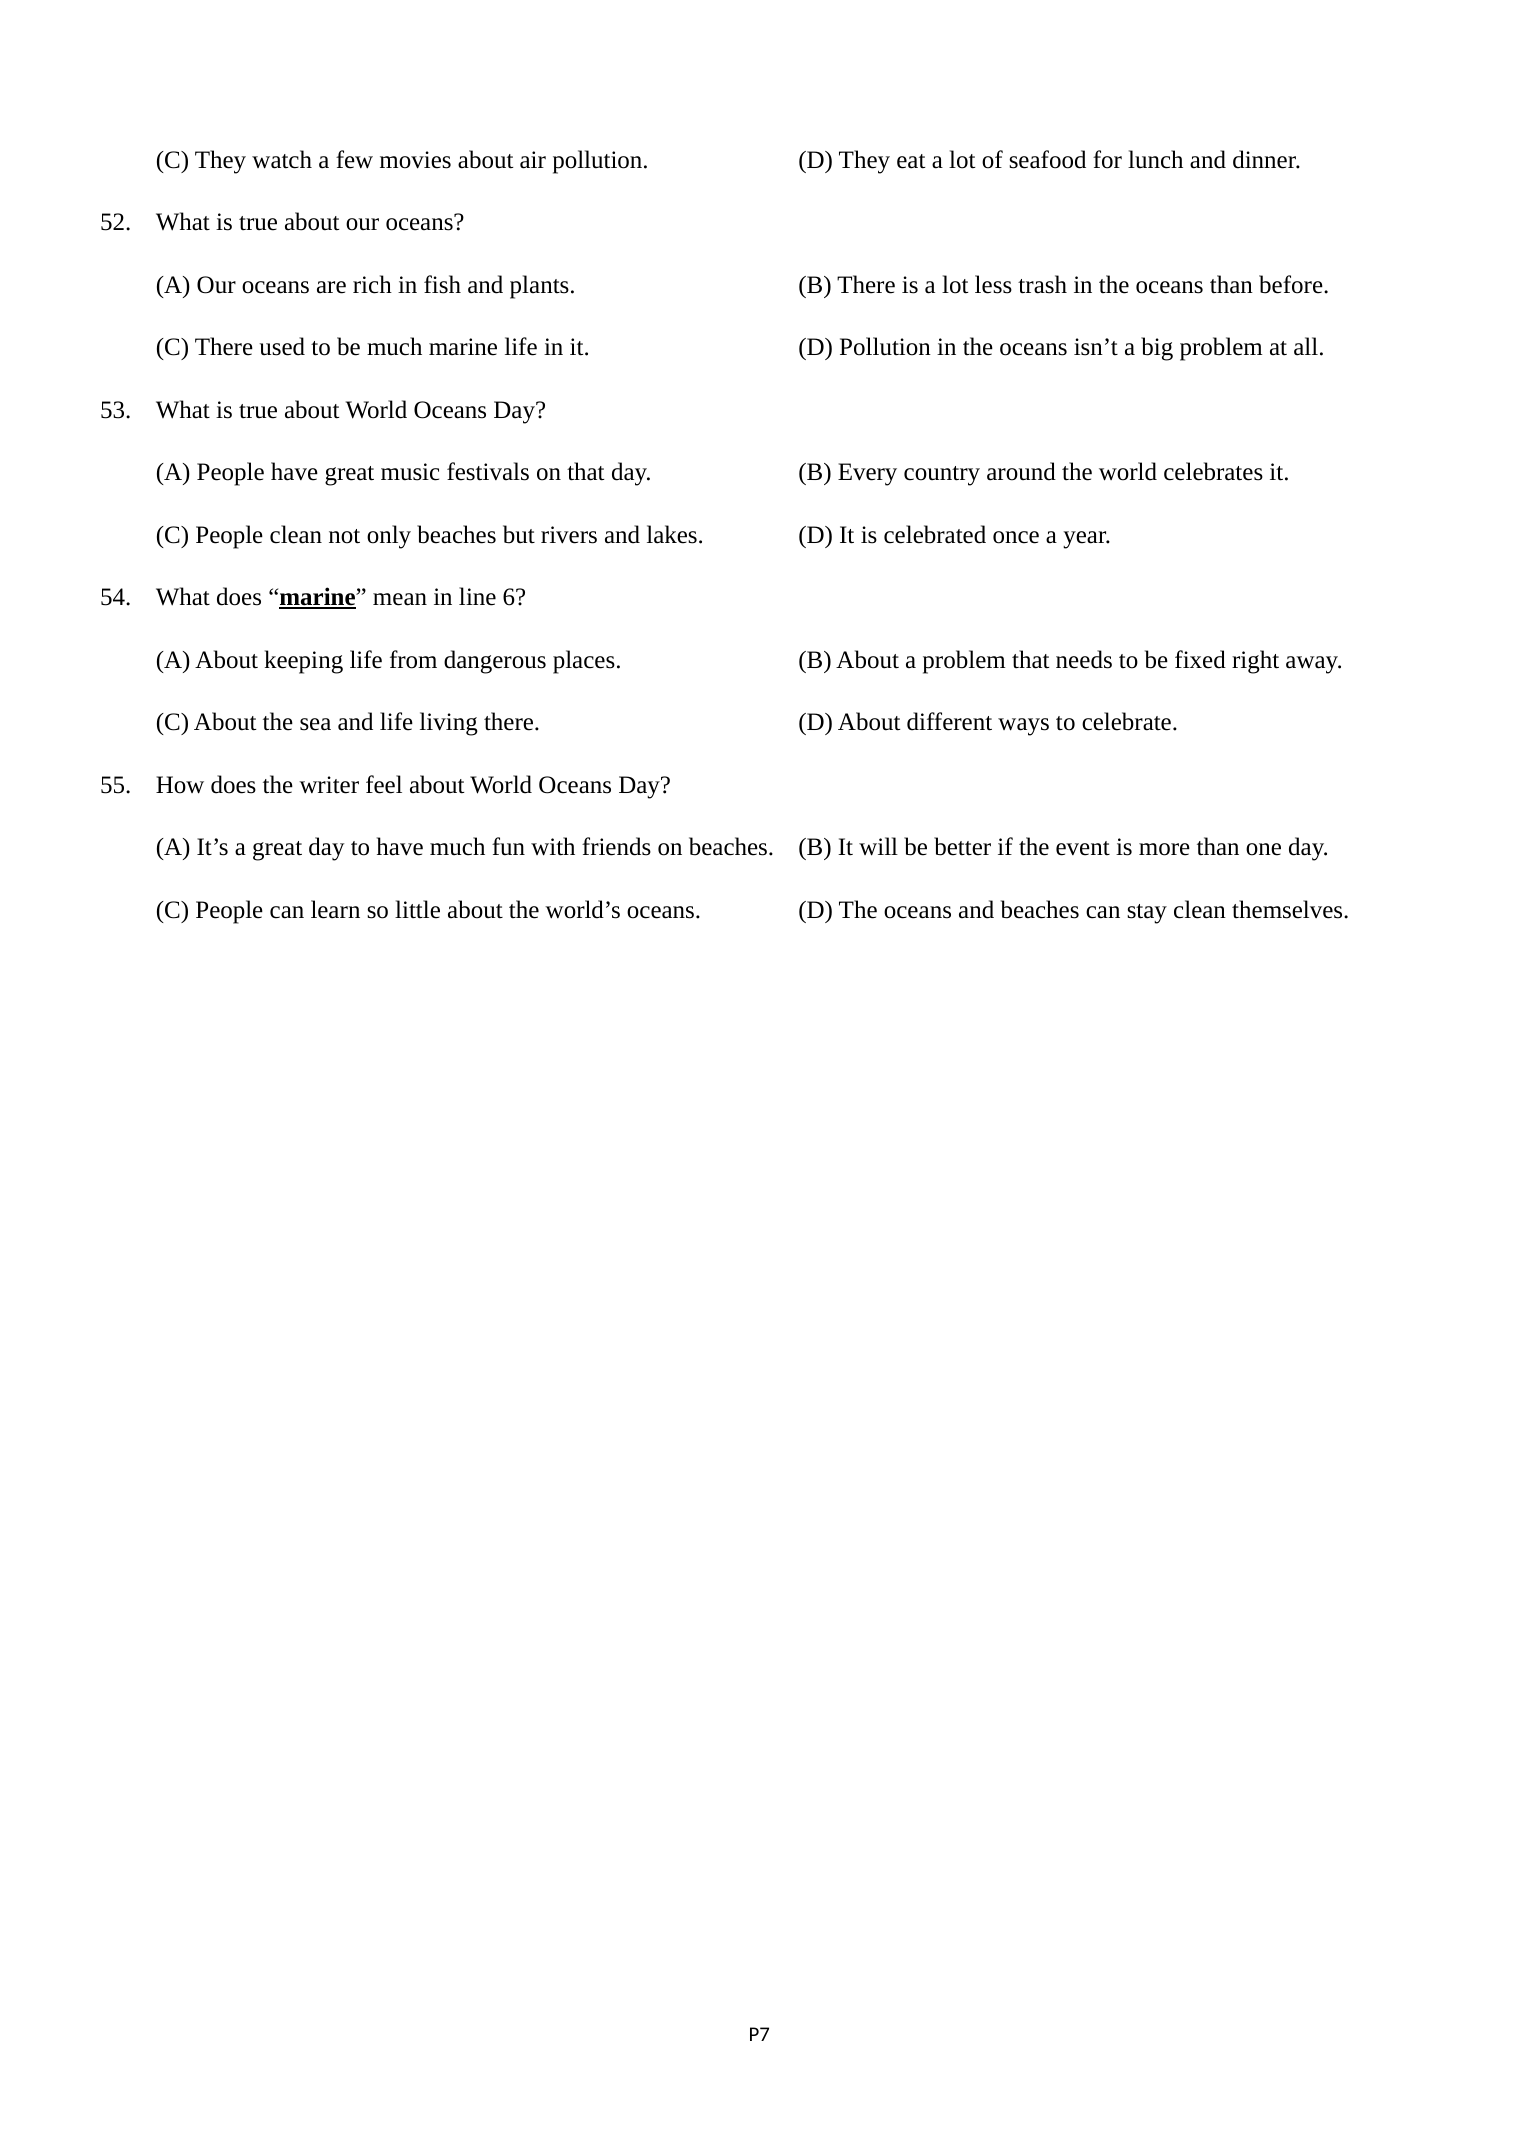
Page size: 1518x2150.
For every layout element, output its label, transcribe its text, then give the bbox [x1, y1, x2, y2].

table_cell (A) Our oceans are rich in fish and plants. [144, 243, 787, 305]
table_cell (D) They eat a lot of seafood for lunch and dinner. [787, 118, 1429, 180]
table_cell (C) People clean not only beaches but rivers and lakes. [144, 493, 787, 555]
table_cell (B) There is a lot less trash in the oceans than before. [787, 243, 1429, 305]
table_cell (D) About different ways to celebrate. [787, 680, 1429, 742]
table_cell What is true about our oceans? [144, 180, 1429, 242]
table_cell [89, 680, 144, 742]
table_cell [89, 868, 144, 930]
table_cell What is true about World Oceans Day? [144, 368, 1429, 430]
table_cell (A) It’s a great day to have much fun with friends on beaches. [144, 805, 787, 867]
table_cell 53. [89, 368, 144, 430]
table_cell 55. [89, 743, 144, 805]
table_cell (C) People can learn so little about the world’s oceans. [144, 868, 787, 930]
table_cell How does the writer feel about World Oceans Day? [144, 743, 1429, 805]
table_cell [89, 618, 144, 680]
table_cell (C) There used to be much marine life in it. [144, 305, 787, 367]
table_cell [89, 430, 144, 492]
table_cell (C) They watch a few movies about air pollution. [144, 118, 787, 180]
table_cell [89, 493, 144, 555]
table_cell (A) People have great music festivals on that day. [144, 430, 787, 492]
table_cell [89, 805, 144, 867]
table_cell (D) It is celebrated once a year. [787, 493, 1429, 555]
table_cell 52. [89, 180, 144, 242]
table_cell 54. [89, 555, 144, 617]
table_cell (B) About a problem that needs to be fixed right away. [787, 618, 1429, 680]
table_cell [89, 305, 144, 367]
table_cell [89, 118, 144, 180]
table_cell [89, 243, 144, 305]
table_cell (A) About keeping life from dangerous places. [144, 618, 787, 680]
table_cell (B) Every country around the world celebrates it. [787, 430, 1429, 492]
table_cell (D) Pollution in the oceans isn’t a big problem at all. [787, 305, 1429, 367]
table_cell (B) It will be better if the event is more than one day. [787, 805, 1429, 867]
table_cell (C) About the sea and life living there. [144, 680, 787, 742]
table_cell (D) The oceans and beaches can stay clean themselves. [787, 868, 1429, 930]
table_cell What does “marine” mean in line 6? [144, 555, 1429, 617]
